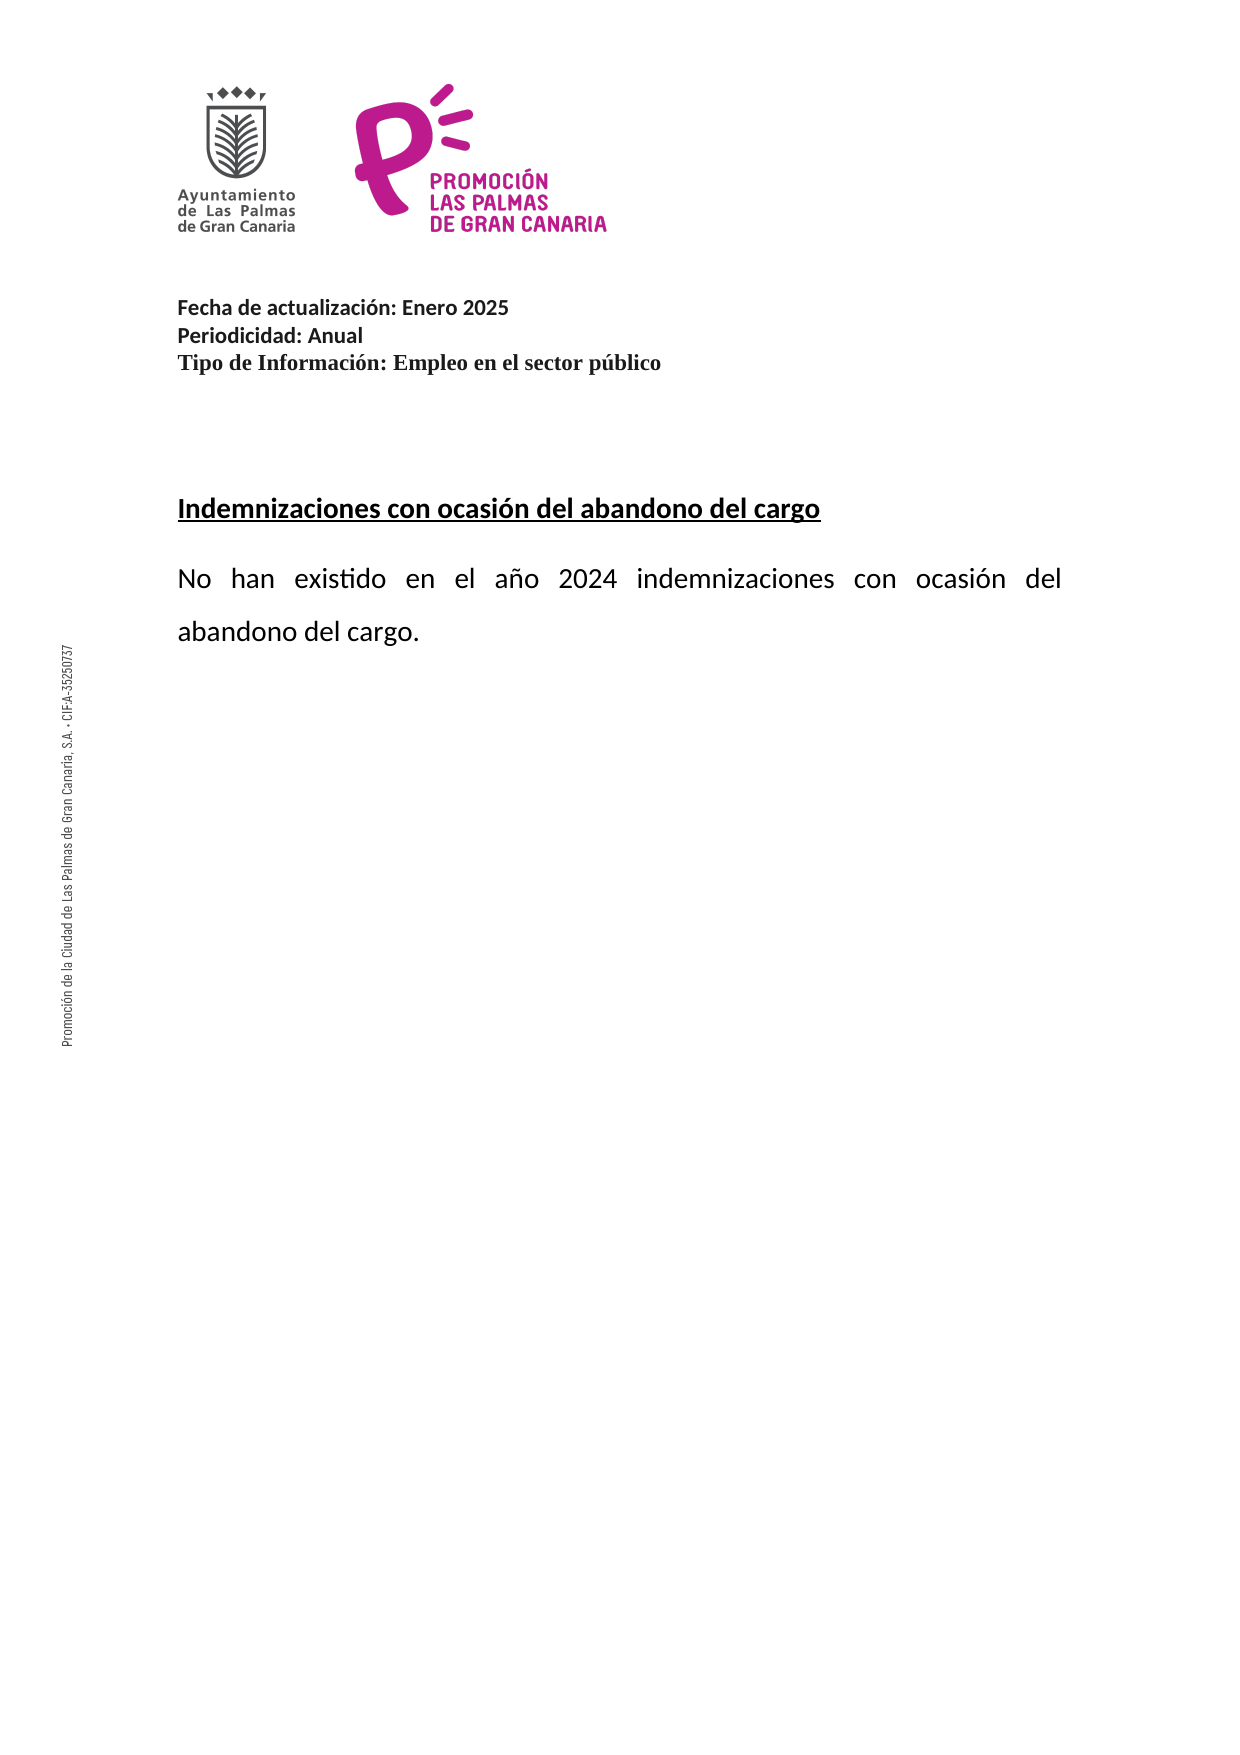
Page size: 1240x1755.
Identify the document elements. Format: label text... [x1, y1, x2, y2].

text Indemnizaciones con ocasión del abandono del cargo [177, 490, 1062, 526]
text No han existido en el año 2024 indemnizaciones con ocasión del abandono del cargo. [177, 560, 1062, 649]
